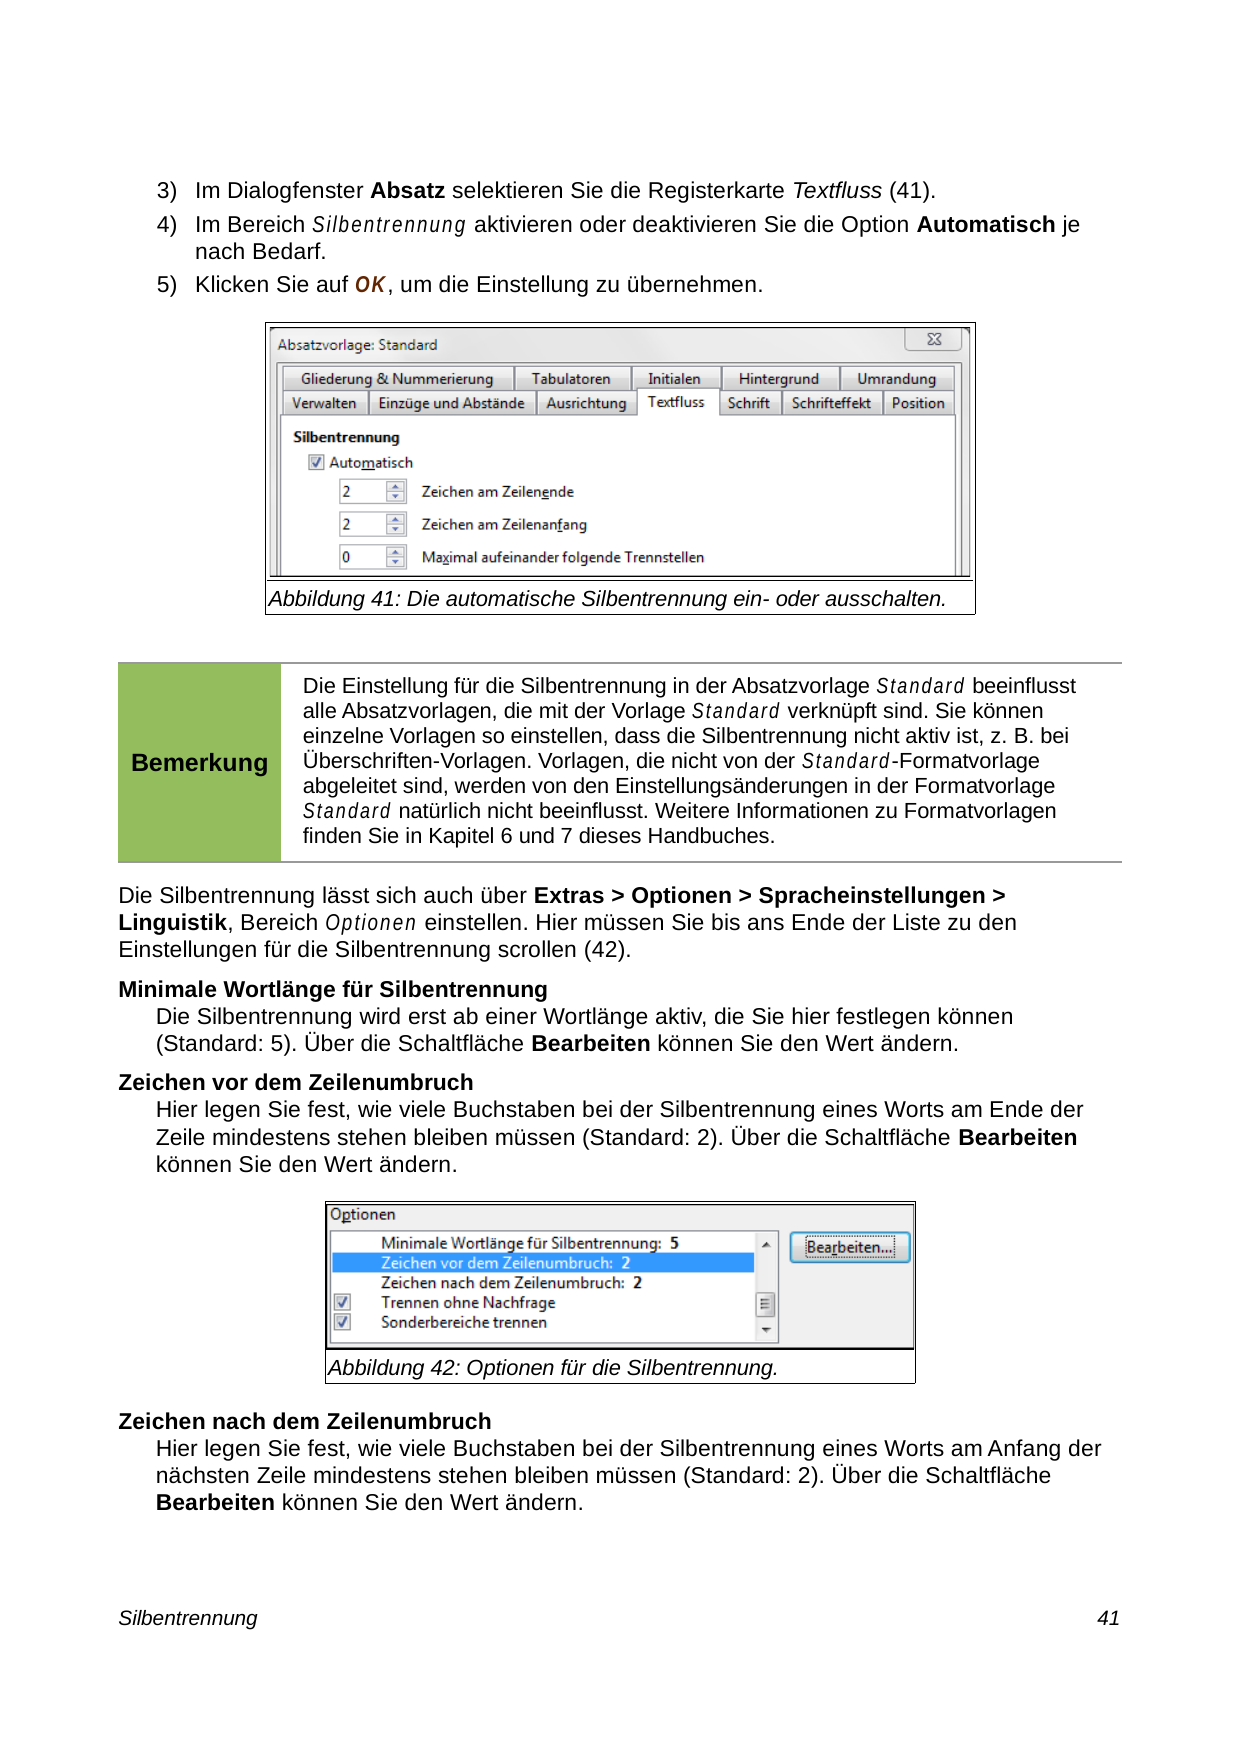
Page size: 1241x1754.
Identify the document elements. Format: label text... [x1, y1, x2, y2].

picture [269, 327, 971, 577]
text Zeichen nach dem Zeilenumbruch [118, 1407, 1122, 1434]
list Im Bereich Silbentrennung aktivieren oder deaktivieren Sie die Option Automatisch je nach Bedarf. [177, 210, 1122, 264]
table_header Die Einstellung für die Silbentrennung in der Absatzvorlage Standard beeinflusst alle Absatzvorlagen, die mit der Vorlage Standard verknüpft sind. Sie können einzelne Vorlagen so einstellen, dass die Silbentrennung nicht aktiv ist, z. B. bei Überschriften-Vorlagen. Vorlagen, die nicht von der Standard-Formatvorlage abgeleitet sind, werden von den Einstellungsänderungen in der Formatvorlage Standard natürlich nicht beeinflusst. Weitere Informationen zu Formatvorlagen finden Sie in Kapitel 6 und 7 dieses Handbuches. [281, 664, 1122, 861]
text Hier legen Sie fest, wie viele Buchstaben bei der Silbentrennung eines Worts am Ende der Zeile mindestens stehen bleiben müssen (Standard: 2). Über die Schaltfläche Bearbeiten können Sie den Wert ändern. [156, 1096, 1122, 1177]
text [267, 325, 973, 580]
picture [326, 1204, 915, 1349]
list Klicken Sie auf OK, um die Einstellung zu übernehmen. [177, 270, 1122, 297]
text Die Silbentrennung lässt sich auch über Extras > Optionen > Spracheinstellungen > Linguistik, Bereich Optionen einstellen. Hier müssen Sie bis ans Ende der Liste zu den Einstellungen für die Silbentrennung scrollen (Abbildung 42). [118, 881, 1122, 962]
text Abbildung 42: Optionen für die Silbentrennung. [328, 1350, 912, 1380]
text Zeichen vor dem Zeilenumbruch [118, 1069, 1122, 1096]
text Hier legen Sie fest, wie viele Buchstaben bei der Silbentrennung eines Worts am Anfang der nächsten Zeile mindestens stehen bleiben müssen (Standard: 2). Über die Schaltfläche Bearbeiten können Sie den Wert ändern. [156, 1434, 1122, 1516]
list Im Dialogfenster Absatz selektieren Sie die Registerkarte Textfluss (Abbildung 41). [177, 177, 1122, 204]
text Minimale Wortlänge für Silbentrennung [118, 975, 1122, 1002]
text Abbildung 41: Die automatische Silbentrennung ein- oder ausschalten. [268, 581, 972, 611]
table_header Bemerkung [118, 664, 281, 861]
text Die Silbentrennung wird erst ab einer Wortlänge aktiv, die Sie hier festlegen können (Standard: 5). Über die Schaltfläche Bearbeiten können Sie den Wert ändern. [156, 1002, 1122, 1056]
